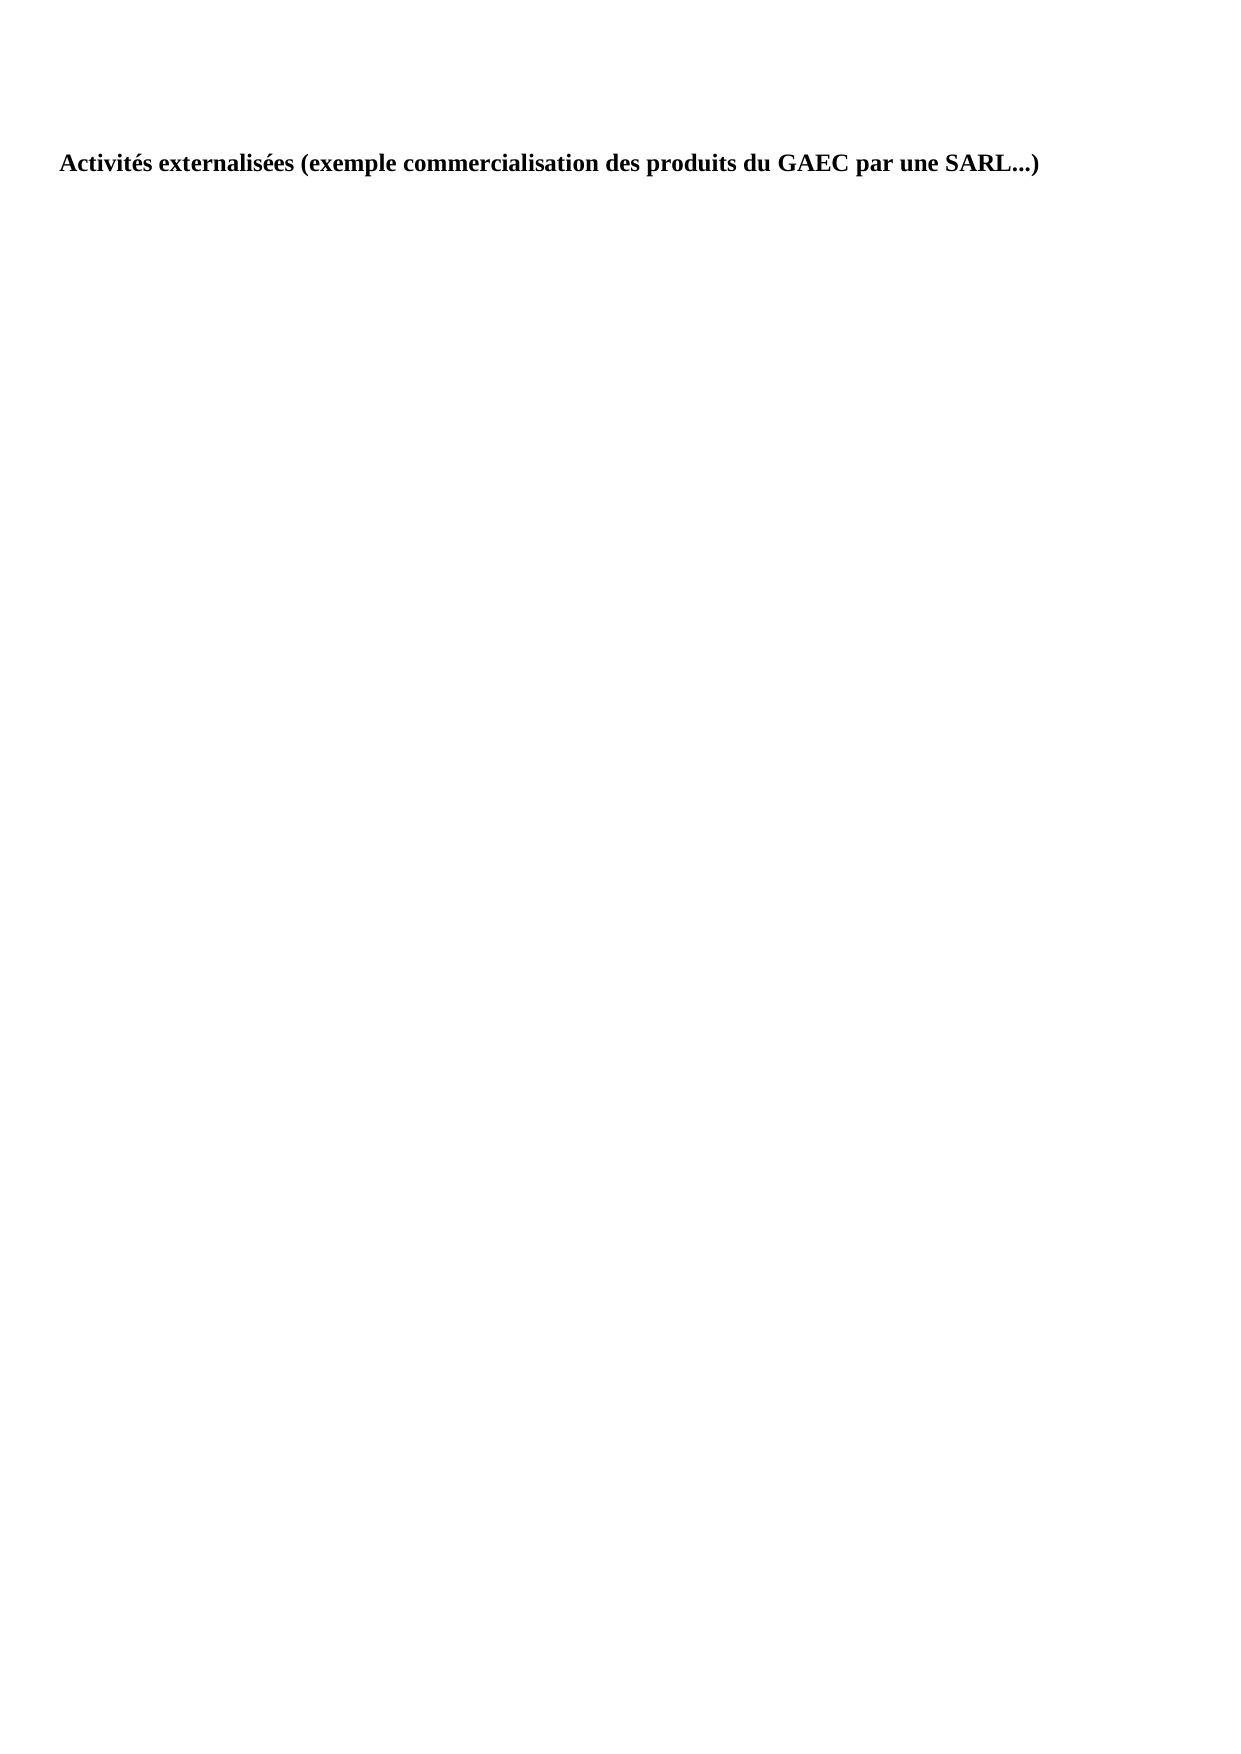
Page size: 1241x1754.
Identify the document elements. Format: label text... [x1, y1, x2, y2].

text Activités externalisées (exemple commercialisation des produits du GAEC par une SARL...) [59, 148, 1181, 177]
